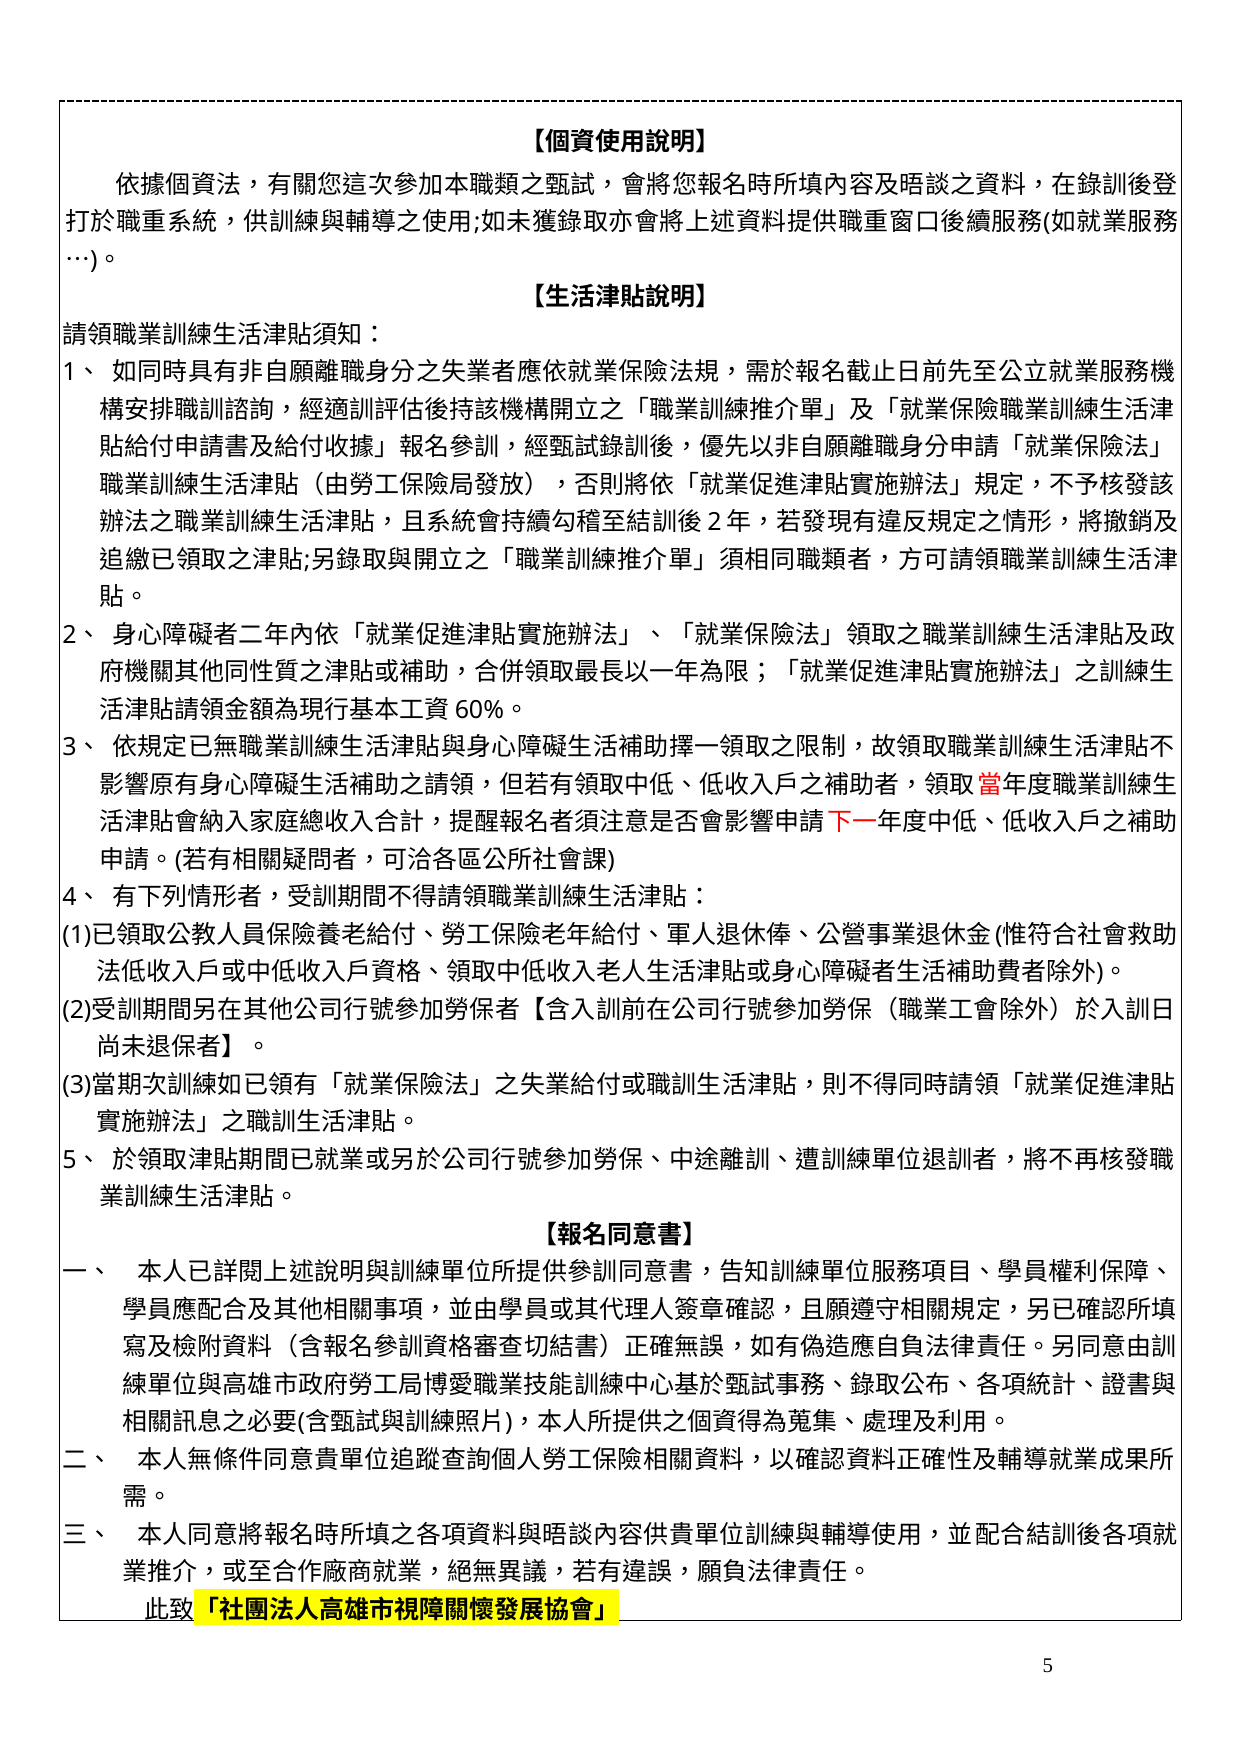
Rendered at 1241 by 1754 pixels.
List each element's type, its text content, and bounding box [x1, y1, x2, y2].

table_cell 【個資使用說明】 依據個資法，有關您這次參加本職類之甄試，會將您報名時所填內容及晤談之資料，在錄訓後登打於職重系統，供訓練與輔導之使用;如未獲錄取亦會將上述資料提供職重窗口後續服務(如就業服務…)。 【生活津貼說明】 請領職業訓練生活津貼須知： 如同時具有非自願離職身分之失業者應依就業保險法規，需於報名截止日前先至公立就業服務機構安排職訓諮詢，經適訓評估後持該機構開立之「職業訓練推介單」及「就業保險職業訓練生活津貼給付申請書及給付收據」報名參訓，經甄試錄訓後，優先以非自願離職身分申請「就業保險法」職業訓練生活津貼（由勞工保險局發放），否則將依「就業促進津貼實施辦法」規定，不予核發該辦法之職業訓練生活津貼，且系統會持續勾稽至結訓後2年，若發現有違反規定之情形，將撤銷及追繳已領取之津貼;另錄取與開立之「職業訓練推介單」須相同職類者，方可請領職業訓練生活津貼。 身心障礙者二年內依「就業促進津貼實施辦法」、「就業保險法」領取之職業訓練生活津貼及政府機關其他同性質之津貼或補助，合併領取最長以一年為限；「就業促進津貼實施辦法」之訓練生活津貼請領金額為現行基本工資60%。 依規定已無職業訓練生活津貼與身心障礙生活補助擇一領取之限制，故領取職業訓練生活津貼不影響原有身心障礙生活補助之請領，但若有領取中低、低收入戶之補助者，領取當年度職業訓練生活津貼會納入家庭總收入合計，提醒報名者須注意是否會影響申請下一年度中低、低收入戶之補助申請。(若有相關疑問者，可洽各區公所社會課) 有下列情形者，受訓期間不得請領職業訓練生活津貼： (1)已領取公教人員保險養老給付、勞工保險老年給付、軍人退休俸、公營事業退休金(惟符合社會救助法低收入戶或中低收入戶資格、領取中低收入老人生活津貼或身心障礙者生活補助費者除外)。 (2)受訓期間另在其他公司行號參加勞保者【含入訓前在公司行號參加勞保（職業工會除外）於入訓日尚未退保者】。 (3)當期次訓練如已領有「就業保險法」之失業給付或職訓生活津貼，則不得同時請領「就業促進津貼實施辦法」之職訓生活津貼。 於領取津貼期間已就業或另於公司行號參加勞保、中途離訓、遭訓練單位退訓者，將不再核發職業訓練生活津貼。 【報名同意書】 本人已詳閱上述說明與訓練單位所提供參訓同意書，告知訓練單位服務項目、學員權利保障、學員應配合及其他相關事項，並由學員或其代理人簽章確認，且願遵守相關規定，另已確認所填寫及檢附資料（含報名參訓資格審查切結書）正確無誤，如有偽造應自負法律責任。另同意由訓練單位與高雄市政府勞工局博愛職業技能訓練中心基於甄試事務、錄取公布、各項統計、證書與相關訊息之必要(含甄試與訓練照片)，本人所提供之個資得為蒐集、處理及利用。 本人無條件同意貴單位追蹤查詢個人勞工保險相關資料，以確認資料正確性及輔導就業成果所需。 本人同意將報名時所填之各項資料與晤談內容供貴單位訓練與輔導使用，並配合結訓後各項就業推介，或至合作廠商就業，絕無異議，若有違誤，願負法律責任。 此致「社團法人高雄市視障關懷發展協會」 [60, 100, 1181, 1620]
